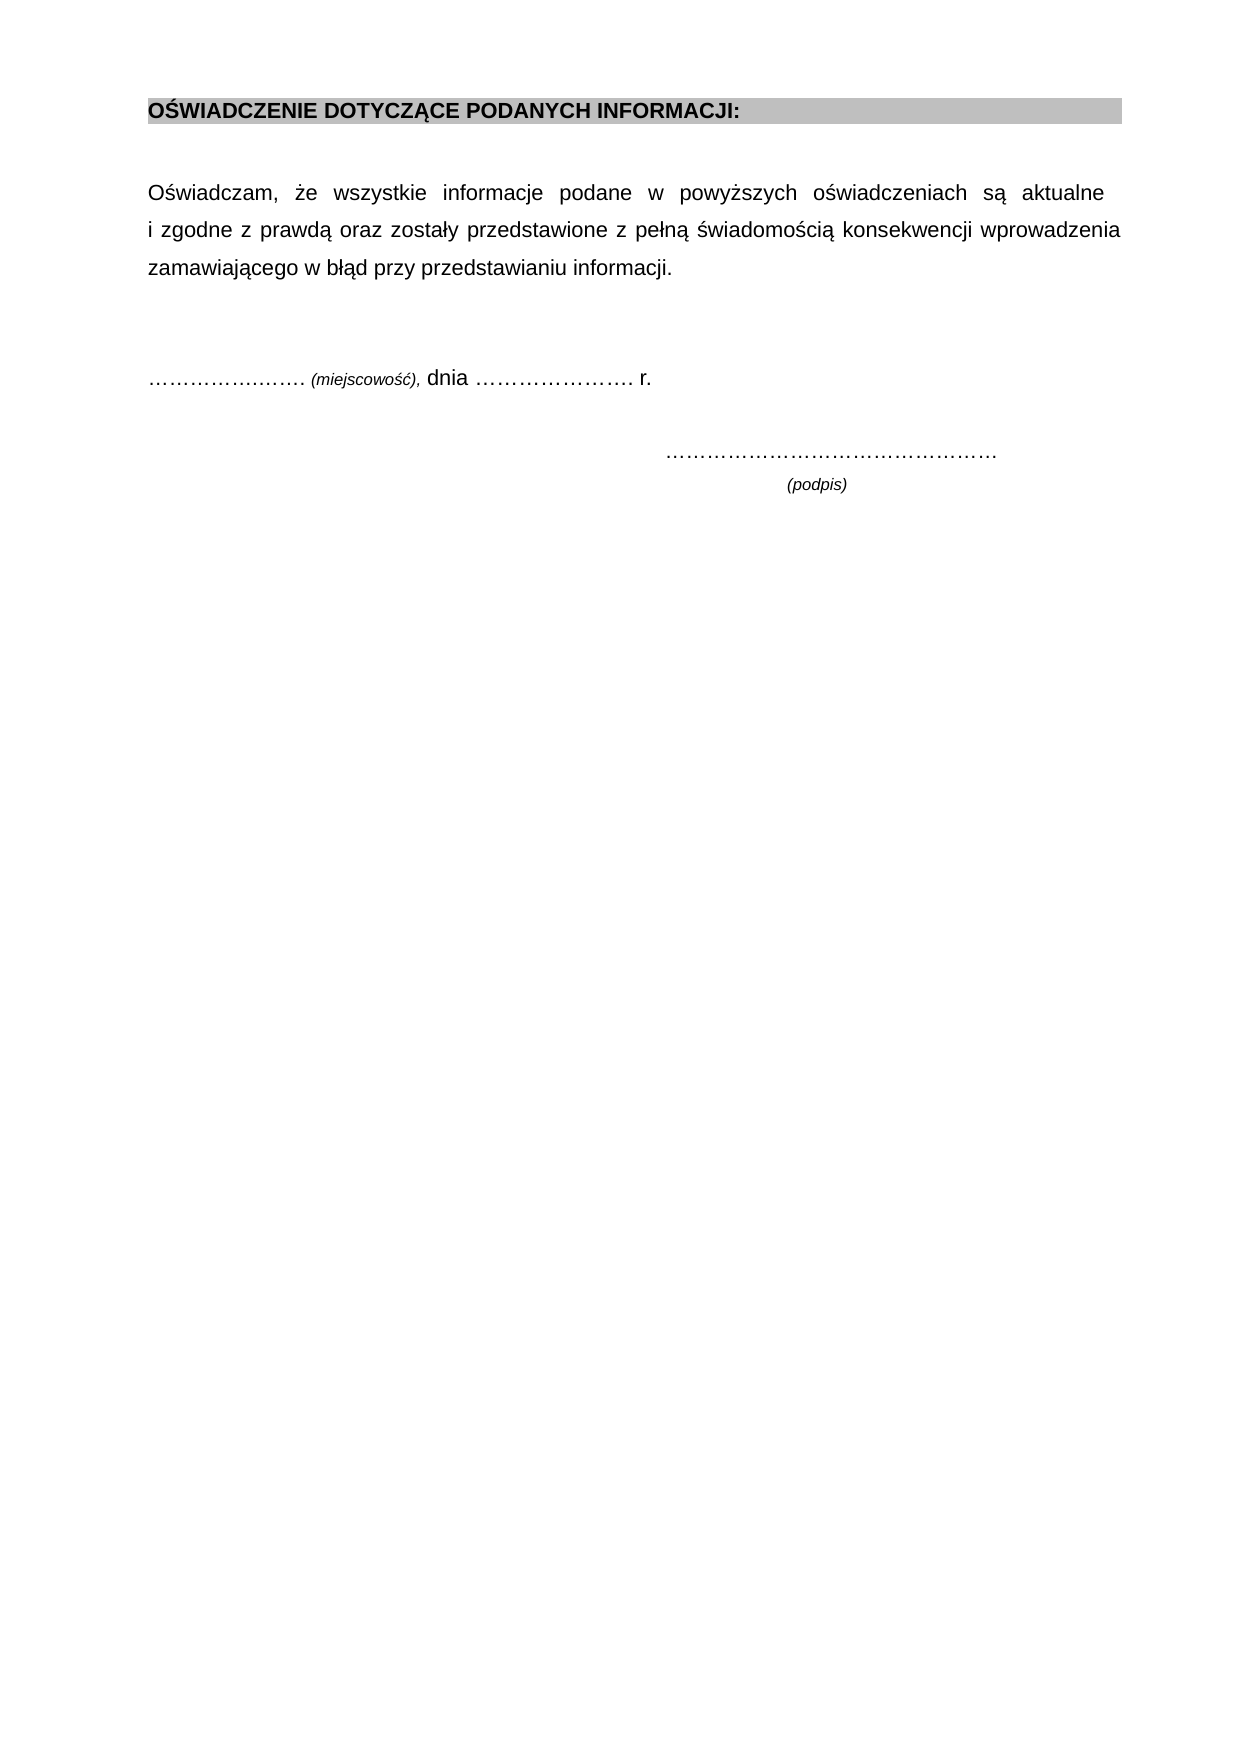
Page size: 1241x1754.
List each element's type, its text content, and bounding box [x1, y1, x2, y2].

text …………….……. (miejscowość), dnia …………………. r. [148, 365, 1122, 390]
text (podpis) [148, 474, 1122, 493]
text Oświadczam, że wszystkie informacje podane w powyższych oświadczeniach są aktualne i zgodne z prawdą oraz zostały przedstawione z pełną świadomością konsekwencji wprowadzenia zamawiającego w błąd przy przedstawianiu informacji. [148, 179, 1122, 280]
text OŚWIADCZENIE DOTYCZĄCE PODANYCH INFORMACJI: [148, 98, 1122, 124]
text ………………………………………… [148, 438, 1122, 462]
